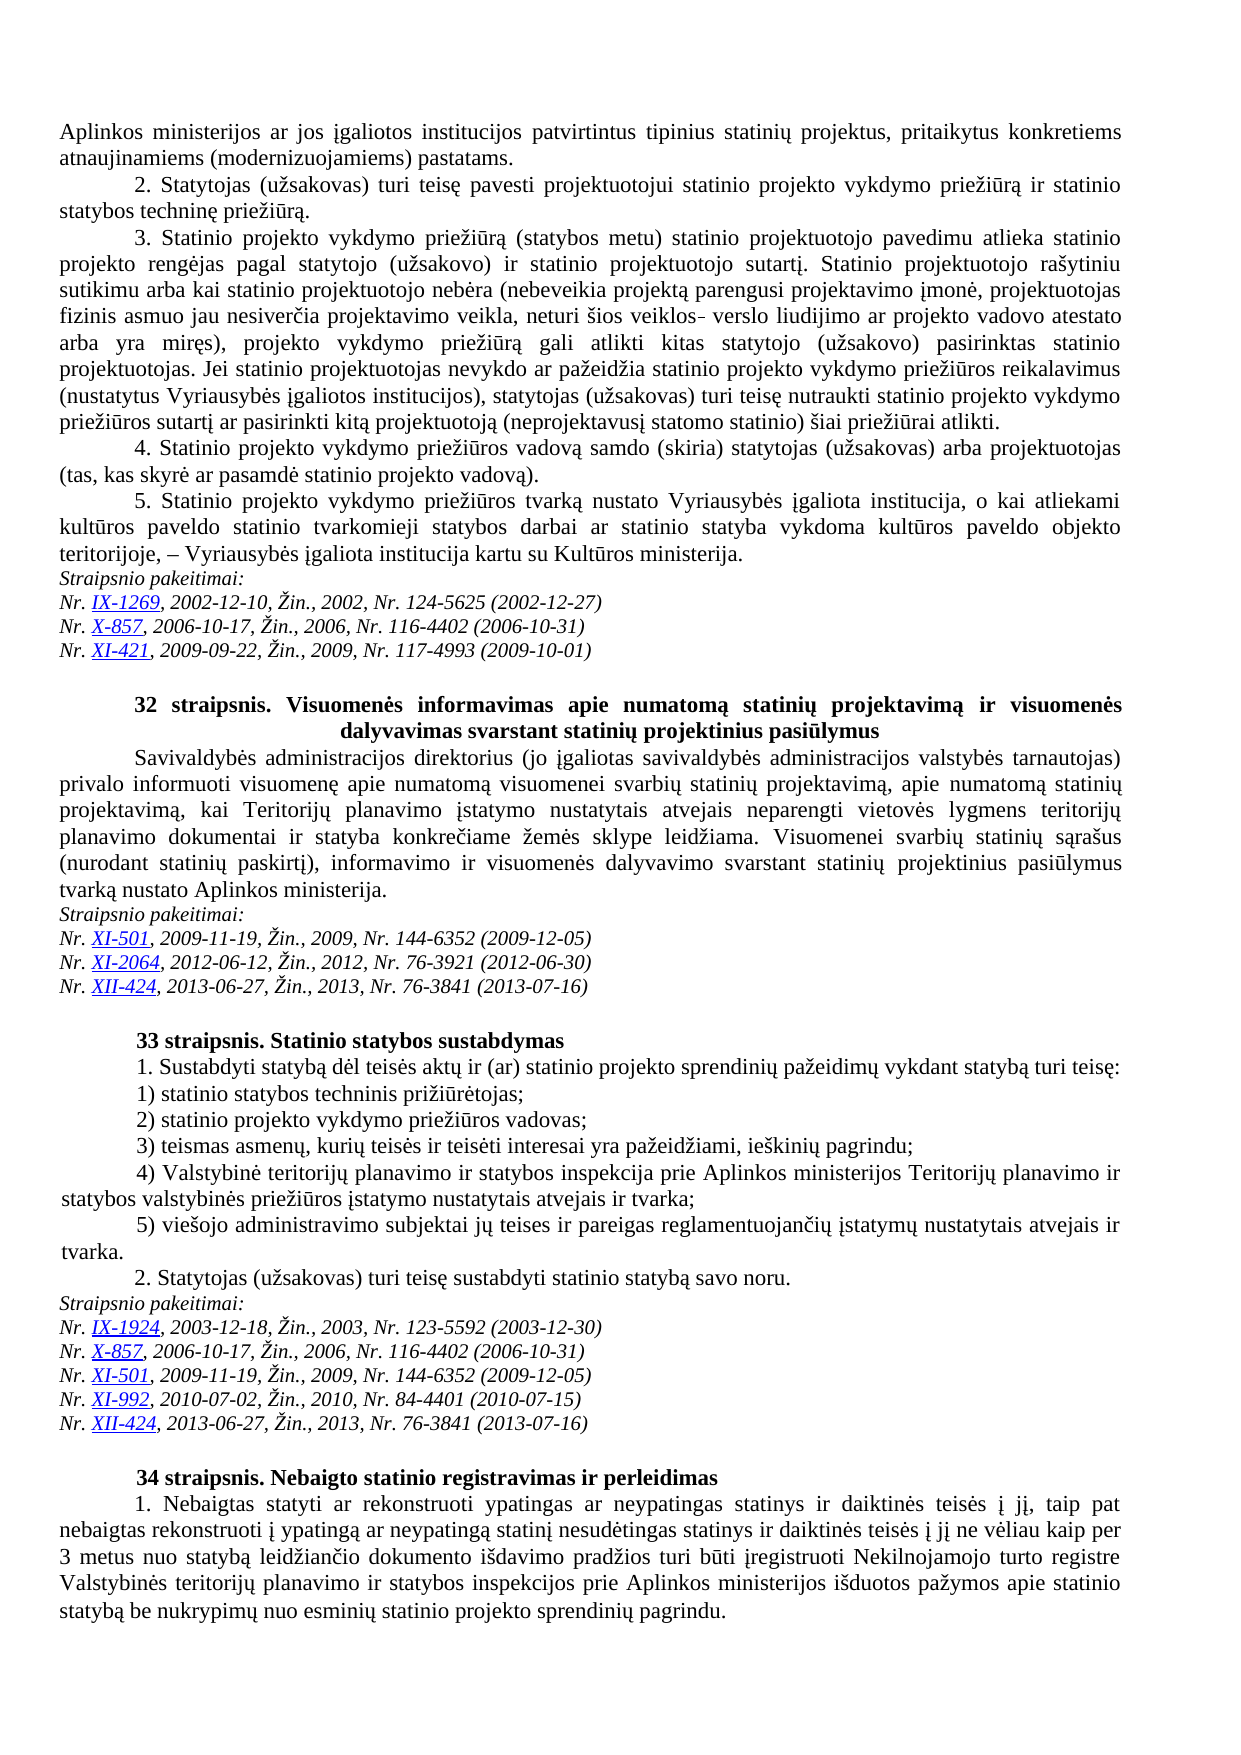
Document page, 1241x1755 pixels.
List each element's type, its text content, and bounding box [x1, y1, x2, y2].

text 5. Statinio projekto vykdymo priežiūros tvarką nustato Vyriausybės įgaliota institucija, o kai atliekami kultūros paveldo statinio tvarkomieji statybos darbai ar statinio statyba vykdoma kultūros paveldo objekto teritorijoje, – Vyriausybės įgaliota institucija kartu su Kultūros ministerija. [59, 487, 1122, 566]
text Nr. X-857, 2006-10-17, Žin., 2006, Nr. 116-4402 (2006-10-31) [59, 614, 1122, 638]
text Aplinkos ministerijos ar jos įgaliotos institucijos patvirtintus tipinius statinių projektus, pritaikytus konkretiems atnaujinamiems (modernizuojamiems) pastatams. [59, 118, 1122, 171]
text 32 straipsnis. Visuomenės informavimas apie numatomą statinių projektavimą ir visuomenės dalyvavimas svarstant statinių projektinius pasiūlymus [134, 691, 1122, 744]
text 3. Statinio projekto vykdymo priežiūrą (statybos metu) statinio projektuotojo pavedimu atlieka statinio projekto rengėjas pagal statytojo (užsakovo) ir statinio projektuotojo sutartį. Statinio projektuotojo rašytiniu sutikimu arba kai statinio projektuotojo nebėra (nebeveikia projektą parengusi projektavimo įmonė, projektuotojas fizinis asmuo jau nesiverčia projektavimo veikla, neturi šios veiklos verslo liudijimo ar projekto vadovo atestato arba yra miręs), projekto vykdymo priežiūrą gali atlikti kitas statytojo (užsakovo) pasirinktas statinio projektuotojas. Jei statinio projektuotojas nevykdo ar pažeidžia statinio projekto vykdymo priežiūros reikalavimus (nustatytus Vyriausybės įgaliotos institucijos), statytojas (užsakovas) turi teisę nutraukti statinio projekto vykdymo priežiūros sutartį ar pasirinkti kitą projektuotoją (neprojektavusį statomo statinio) šiai priežiūrai atlikti. [59, 223, 1122, 434]
text 2) statinio projekto vykdymo priežiūros vadovas; [61, 1106, 1122, 1132]
text 5) viešojo administravimo subjektai jų teises ir pareigas reglamentuojančių įstatymų nustatytais atvejais ir tvarka. [61, 1211, 1122, 1264]
text Nr. IX-1269, 2002-12-10, Žin., 2002, Nr. 124-5625 (2002-12-27) [59, 590, 1122, 614]
text Nr. XI-992, 2010-07-02, Žin., 2010, Nr. 84-4401 (2010-07-15) [59, 1387, 1122, 1411]
text 2. Statytojas (užsakovas) turi teisę sustabdyti statinio statybą savo noru. [59, 1264, 1122, 1291]
text Nr. XI-2064, 2012-06-12, Žin., 2012, Nr. 76-3921 (2012-06-30) [59, 950, 1122, 974]
text Nr. X-857, 2006-10-17, Žin., 2006, Nr. 116-4402 (2006-10-31) [59, 1339, 1122, 1363]
text 34 straipsnis. Nebaigto statinio registravimas ir perleidimas [61, 1464, 1122, 1490]
text Nr. XII-424, 2013-06-27, Žin., 2013, Nr. 76-3841 (2013-07-16) [59, 1411, 1122, 1435]
text 4) Valstybinė teritorijų planavimo ir statybos inspekcija prie Aplinkos ministerijos Teritorijų planavimo ir statybos valstybinės priežiūros įstatymo nustatytais atvejais ir tvarka; [61, 1159, 1122, 1211]
text Straipsnio pakeitimai: [59, 1291, 1122, 1314]
text 1) statinio statybos techninis prižiūrėtojas; [61, 1080, 1122, 1106]
text Savivaldybės administracijos direktorius (jo įgaliotas savivaldybės administracijos valstybės tarnautojas) privalo informuoti visuomenę apie numatomą visuomenei svarbių statinių projektavimą, apie numatomą statinių projektavimą, kai Teritorijų planavimo įstatymo nustatytais atvejais neparengti vietovės lygmens teritorijų planavimo dokumentai ir statyba konkrečiame žemės sklype leidžiama. Visuomenei svarbių statinių sąrašus (nurodant statinių paskirtį), informavimo ir visuomenės dalyvavimo svarstant statinių projektinius pasiūlymus tvarką nustato Aplinkos ministerija. [59, 744, 1122, 902]
text Nr. XI-421, 2009-09-22, Žin., 2009, Nr. 117-4993 (2009-10-01) [59, 638, 1122, 662]
text 1. Nebaigtas statyti ar rekonstruoti ypatingas ar neypatingas statinys ir daiktinės teisės į jį, taip pat nebaigtas rekonstruoti į ypatingą ar neypatingą statinį nesudėtingas statinys ir daiktinės teisės į jį ne vėliau kaip per 3 metus nuo statybą leidžiančio dokumento išdavimo pradžios turi būti įregistruoti Nekilnojamojo turto registre Valstybinės teritorijų planavimo ir statybos inspekcijos prie Aplinkos ministerijos išduotos pažymos apie statinio statybą be nukrypimų nuo esminių statinio projekto sprendinių pagrindu. [59, 1490, 1122, 1624]
text Straipsnio pakeitimai: [59, 566, 1122, 590]
text 4. Statinio projekto vykdymo priežiūros vadovą samdo (skiria) statytojas (užsakovas) arba projektuotojas (tas, kas skyrė ar pasamdė statinio projekto vadovą). [59, 434, 1122, 487]
text Nr. IX-1924, 2003-12-18, Žin., 2003, Nr. 123-5592 (2003-12-30) [59, 1314, 1122, 1339]
text 2. Statytojas (užsakovas) turi teisę pavesti projektuotojui statinio projekto vykdymo priežiūrą ir statinio statybos techninę priežiūrą. [59, 171, 1122, 223]
text 33 straipsnis. Statinio statybos sustabdymas [61, 1027, 1122, 1053]
text Nr. XII-424, 2013-06-27, Žin., 2013, Nr. 76-3841 (2013-07-16) [59, 974, 1122, 998]
text Nr. XI-501, 2009-11-19, Žin., 2009, Nr. 144-6352 (2009-12-05) [59, 926, 1122, 950]
text 3) teismas asmenų, kurių teisės ir teisėti interesai yra pažeidžiami, ieškinių pagrindu; [61, 1132, 1122, 1159]
text Nr. XI-501, 2009-11-19, Žin., 2009, Nr. 144-6352 (2009-12-05) [59, 1363, 1122, 1387]
text Straipsnio pakeitimai: [59, 902, 1122, 926]
text 1. Sustabdyti statybą dėl teisės aktų ir (ar) statinio projekto sprendinių pažeidimų vykdant statybą turi teisę: [61, 1053, 1122, 1080]
